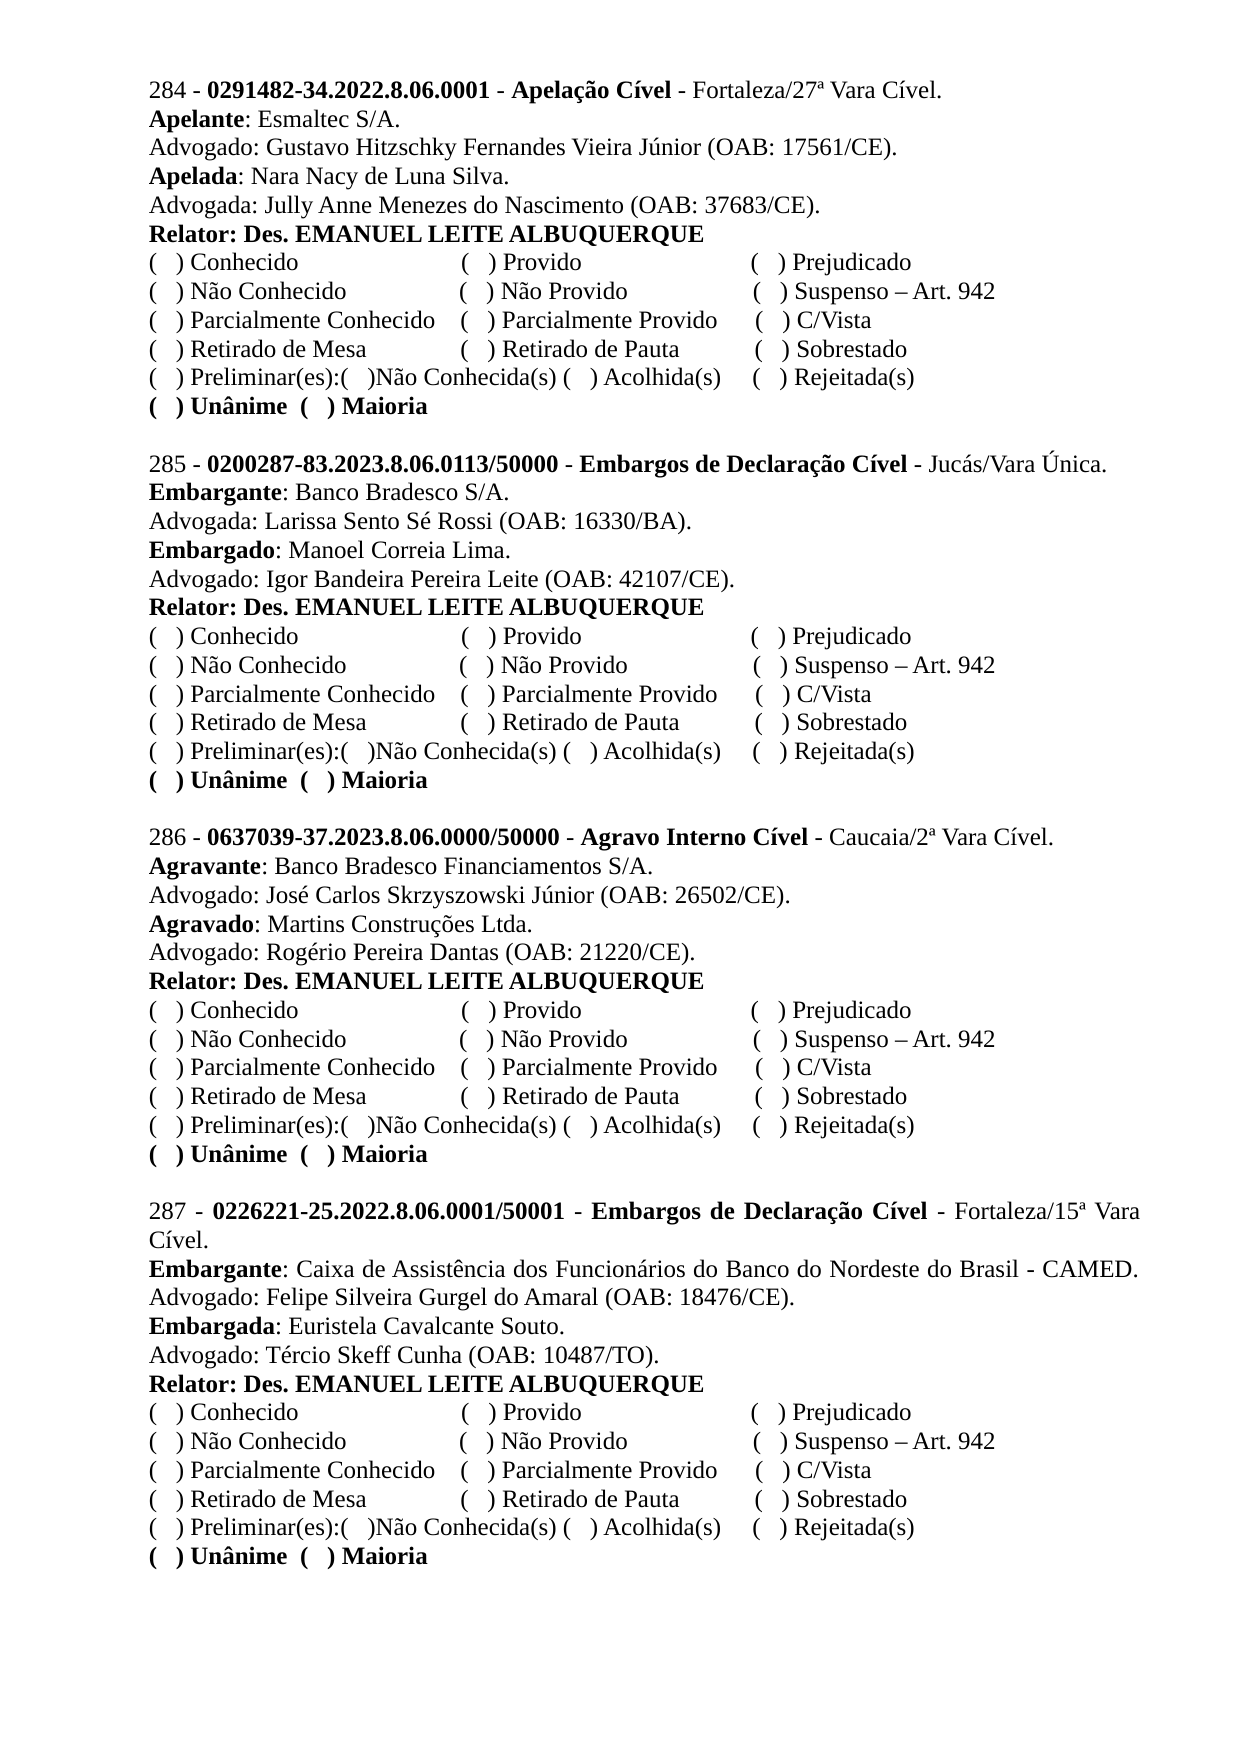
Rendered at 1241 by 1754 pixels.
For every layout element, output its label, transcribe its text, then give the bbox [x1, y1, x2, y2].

text 285 - 0200287-83.2023.8.06.0113/50000 - Embargos de Declaração Cível - Jucás/Vara Única. [148, 449, 1141, 477]
text ( ) Não Conhecido ( ) Não Provido ( ) Suspenso – Art. 942 [148, 1024, 1158, 1052]
text 286 - 0637039-37.2023.8.06.0000/50000 - Agravo Interno Cível - Caucaia/2ª Vara Cível. [148, 822, 1141, 851]
text ( ) Unânime ( ) Maioria [148, 765, 1158, 794]
text Apelante: Esmaltec S/A. [148, 104, 1141, 132]
text Relator: Des. EMANUEL LEITE ALBUQUERQUE [148, 592, 1141, 621]
text Advogado: José Carlos Skrzyszowski Júnior (OAB: 26502/CE). [148, 880, 1141, 909]
text ( ) Unânime ( ) Maioria [148, 391, 1158, 420]
text ( ) Preliminar(es):( )Não Conhecida(s) ( ) Acolhida(s) ( ) Rejeitada(s) [148, 736, 1158, 765]
text Advogado: Gustavo Hitzschky Fernandes Vieira Júnior (OAB: 17561/CE). [148, 132, 1141, 161]
text Advogada: Jully Anne Menezes do Nascimento (OAB: 37683/CE). [148, 190, 1141, 219]
text 284 - 0291482-34.2022.8.06.0001 - Apelação Cível - Fortaleza/27ª Vara Cível. [148, 75, 1141, 104]
text ( ) Não Conhecido ( ) Não Provido ( ) Suspenso – Art. 942 [148, 1426, 1158, 1455]
text Relator: Des. EMANUEL LEITE ALBUQUERQUE [148, 1369, 1141, 1397]
text Advogado: Igor Bandeira Pereira Leite (OAB: 42107/CE). [148, 564, 1141, 592]
text Advogado: Rogério Pereira Dantas (OAB: 21220/CE). [148, 937, 1141, 966]
text 287 - 0226221-25.2022.8.06.0001/50001 - Embargos de Declaração Cível - Fortaleza/15ª Vara Cível. [148, 1196, 1141, 1254]
text Agravado: Martins Construções Ltda. [148, 909, 1141, 937]
text Embargada: Euristela Cavalcante Souto. [148, 1311, 1141, 1340]
text Relator: Des. EMANUEL LEITE ALBUQUERQUE [148, 219, 1141, 247]
text Apelada: Nara Nacy de Luna Silva. [148, 161, 1141, 190]
text Relator: Des. EMANUEL LEITE ALBUQUERQUE [148, 966, 1141, 995]
text Agravante: Banco Bradesco Financiamentos S/A. [148, 851, 1141, 880]
text ( ) Unânime ( ) Maioria [148, 1541, 1158, 1570]
text Embargante: Caixa de Assistência dos Funcionários do Banco do Nordeste do Brasil - CAMED. Advogado: Felipe Silveira Gurgel do Amaral (OAB: 18476/CE). [148, 1254, 1141, 1311]
text ( ) Conhecido ( ) Provido ( ) Prejudicado [148, 1397, 1141, 1426]
text Embargante: Banco Bradesco S/A. [148, 477, 1141, 506]
text ( ) Unânime ( ) Maioria [148, 1139, 1158, 1167]
text Advogada: Larissa Sento Sé Rossi (OAB: 16330/BA). [148, 506, 1141, 535]
text ( ) Conhecido ( ) Provido ( ) Prejudicado [148, 621, 1141, 650]
text ( ) Retirado de Mesa ( ) Retirado de Pauta ( ) Sobrestado [148, 1081, 1158, 1110]
text Advogado: Tércio Skeff Cunha (OAB: 10487/TO). [148, 1340, 1141, 1369]
text ( ) Não Conhecido ( ) Não Provido ( ) Suspenso – Art. 942 [148, 650, 1158, 679]
text ( ) Retirado de Mesa ( ) Retirado de Pauta ( ) Sobrestado [148, 707, 1158, 736]
text ( ) Parcialmente Conhecido ( ) Parcialmente Provido ( ) C/Vista [148, 305, 1158, 334]
text Embargado: Manoel Correia Lima. [148, 535, 1141, 564]
text ( ) Retirado de Mesa ( ) Retirado de Pauta ( ) Sobrestado [148, 1484, 1158, 1512]
text ( ) Preliminar(es):( )Não Conhecida(s) ( ) Acolhida(s) ( ) Rejeitada(s) [148, 1110, 1158, 1139]
text ( ) Retirado de Mesa ( ) Retirado de Pauta ( ) Sobrestado [148, 334, 1158, 362]
text ( ) Parcialmente Conhecido ( ) Parcialmente Provido ( ) C/Vista [148, 1052, 1158, 1081]
text ( ) Não Conhecido ( ) Não Provido ( ) Suspenso – Art. 942 [148, 276, 1158, 305]
text ( ) Parcialmente Conhecido ( ) Parcialmente Provido ( ) C/Vista [148, 679, 1158, 707]
text ( ) Parcialmente Conhecido ( ) Parcialmente Provido ( ) C/Vista [148, 1455, 1158, 1484]
text ( ) Preliminar(es):( )Não Conhecida(s) ( ) Acolhida(s) ( ) Rejeitada(s) [148, 1512, 1158, 1541]
text ( ) Conhecido ( ) Provido ( ) Prejudicado [148, 247, 1141, 276]
text ( ) Preliminar(es):( )Não Conhecida(s) ( ) Acolhida(s) ( ) Rejeitada(s) [148, 362, 1158, 391]
text ( ) Conhecido ( ) Provido ( ) Prejudicado [148, 995, 1141, 1024]
